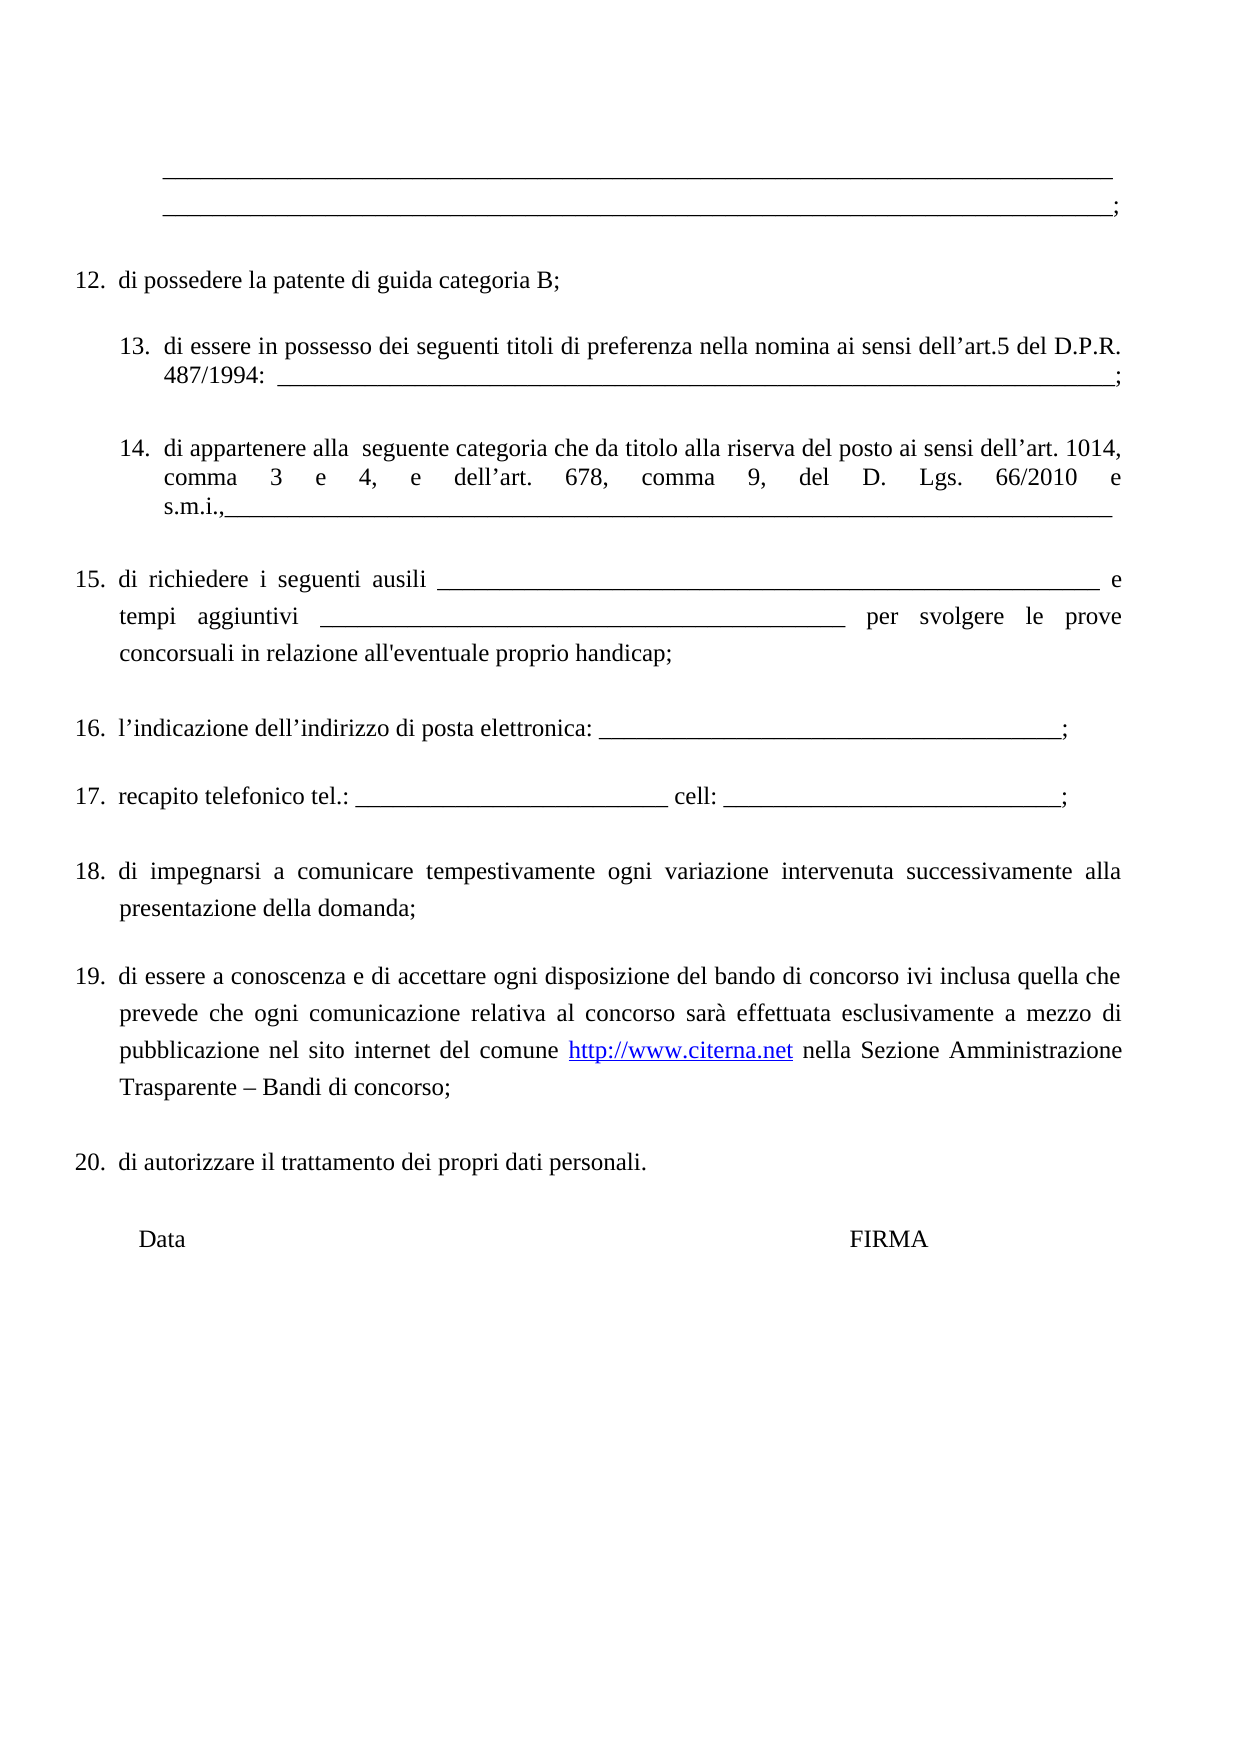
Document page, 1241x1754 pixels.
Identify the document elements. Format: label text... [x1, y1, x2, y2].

list di richiedere i seguenti ausili _____________________________________________________ e tempi aggiuntivi __________________________________________ per svolgere le prove concorsuali in relazione all'eventuale proprio handicap; [74, 564, 1122, 667]
list di impegnarsi a comunicare tempestivamente ogni variazione intervenuta successivamente alla presentazione della domanda; [74, 856, 1122, 922]
list di essere a conoscenza e di accettare ogni disposizione del bando di concorso ivi inclusa quella che prevede che ogni comunicazione relativa al concorso sarà effettuata esclusivamente a mezzo di pubblicazione nel sito internet del comune http://www.citerna.net nella Sezione Amministrazione Trasparente – Bandi di concorso; [74, 961, 1122, 1101]
list di autorizzare il trattamento dei propri dati personali. [74, 1147, 1122, 1176]
text ____________________________________________________________________________ [163, 153, 1122, 182]
text Data FIRMA [118, 1224, 1122, 1253]
text ____________________________________________________________________________; [163, 190, 1122, 219]
list di appartenere alla seguente categoria che da titolo alla riserva del posto ai sensi dell’art. 1014, comma 3 e 4, e dell’art. 678, comma 9, del D. Lgs. 66/2010 e s.m.i.,_______________________________________________________________________ [119, 433, 1122, 520]
list di essere in possesso dei seguenti titoli di preferenza nella nomina ai sensi dell’art.5 del D.P.R. 487/1994: ___________________________________________________________________; [119, 331, 1122, 389]
list l’indicazione dell’indirizzo di posta elettronica: _____________________________________; [74, 713, 1122, 742]
list di possedere la patente di guida categoria B; [74, 265, 1122, 293]
list recapito telefonico tel.: _________________________ cell: ___________________________; [74, 781, 1122, 810]
